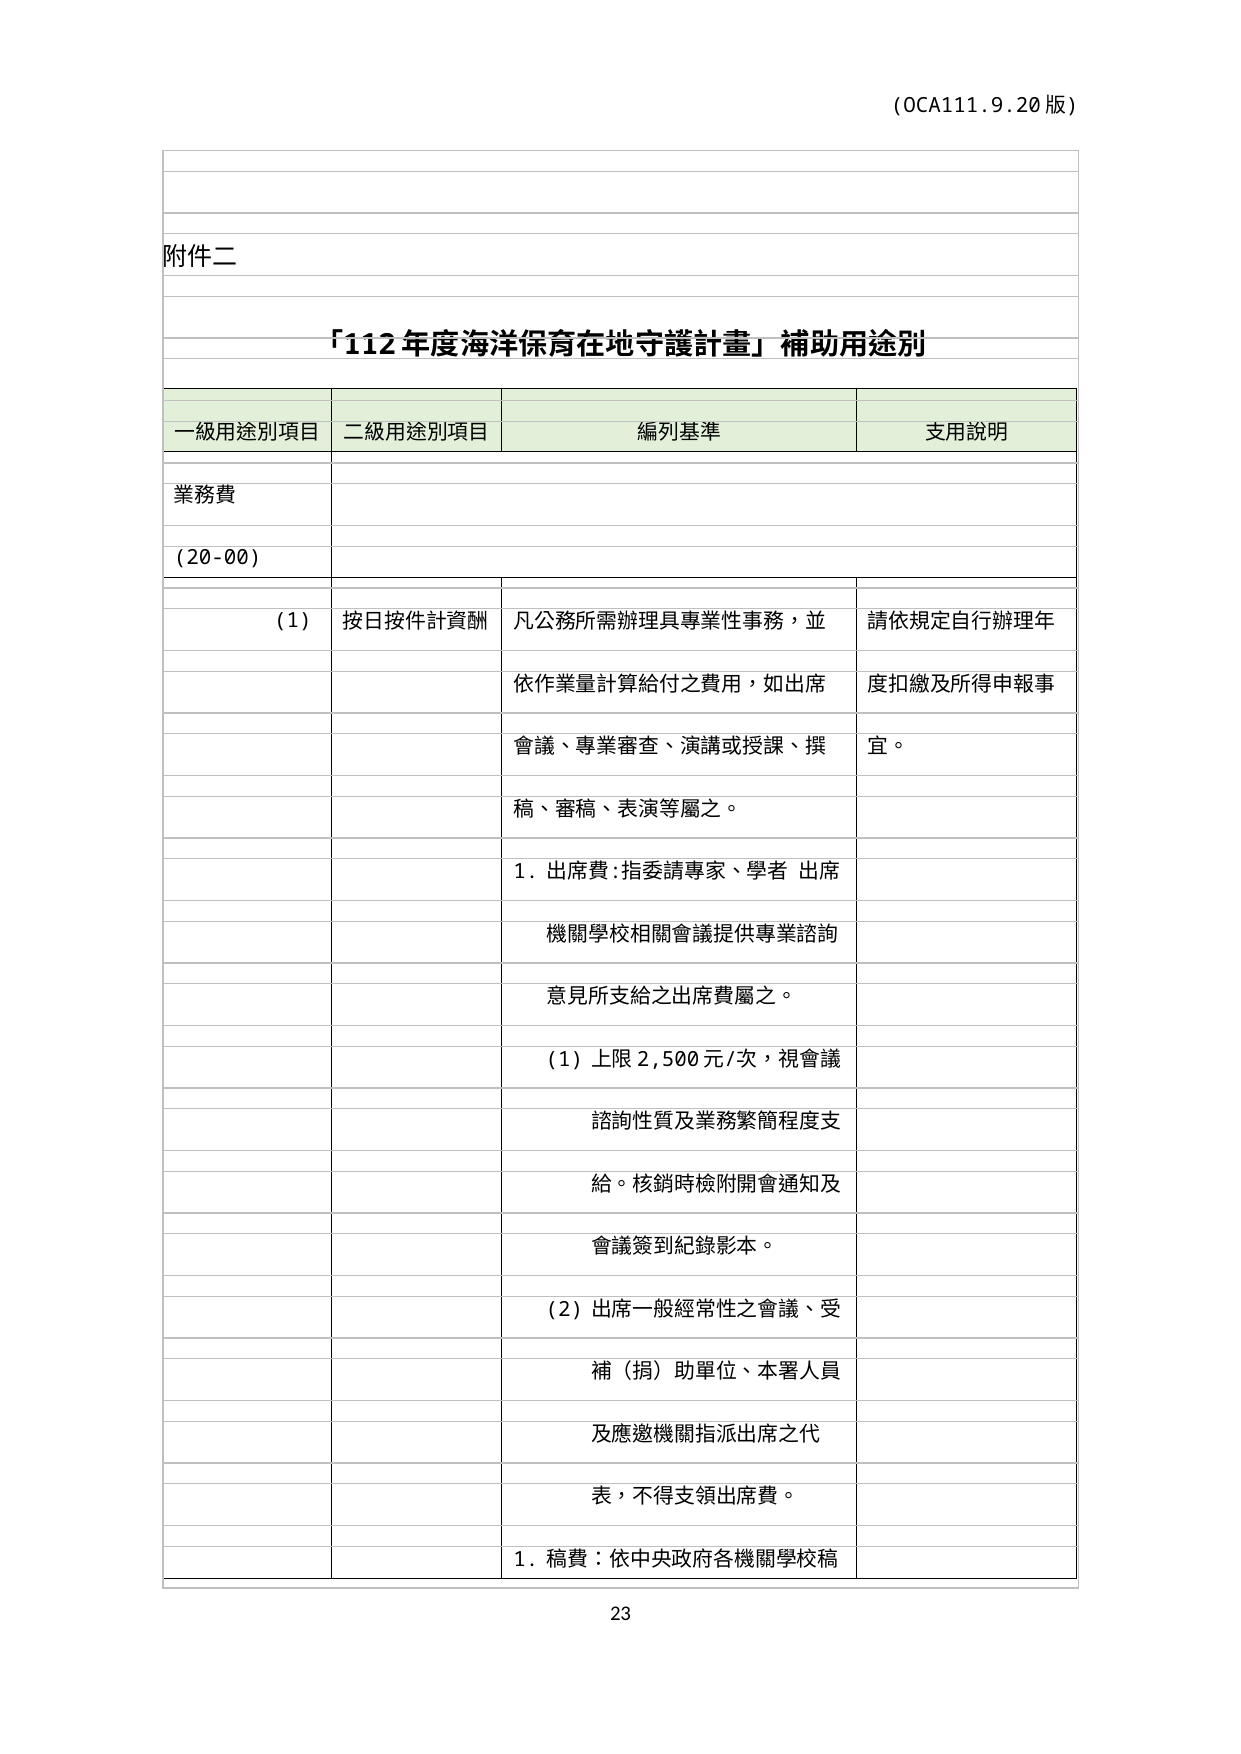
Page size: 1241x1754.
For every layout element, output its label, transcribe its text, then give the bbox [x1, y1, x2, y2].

table_cell 凡公務所需辦理具專業性事務，並依作業量計算給付之費用，如出席會議、專業審查、演講或授課、撰稿、審稿、表演等屬之。 出席費:指委請專家、學者 出席機關學校相關會議提供專業諮詢意見所支給之出席費屬之。 上限2,500元/次，視會議諮詢性質及業務繁簡程度支給。核銷時檢附開會通知及會議簽到紀錄影本。 出席一般經常性之會議、受補（捐）助單位、本署人員及應邀機關指派出席之代表，不得支領出席費。 稿費：依中央政府各機關學校稿費支給基準辦理。 稿費：須檢附稿件影本，並於單據上註明字數，但撰寫本計畫之成果報告或發表之論文、受補（捐)助單位之訓詞或講稿或處理與本身業務（包括辦理補助計畫、委辦計畫及受補助計畫）有關文件資料（包括召開會議之資料）之撰稿、譯稿、編稿等工作、本署及受補（捐）助單位之人員，不得支給。 審查費：審查費之報銷需於單據上註明按件或按字（須列明字數）計支。本署及受補（捐）助單位之人員，不得支給。 講座鐘點費： 外聘專家學者上限2,000元/節；外聘與主辦或訓練機關（構）學校有隸屬關係之機關（構）學校人員1,500元/節；受補捐助單位人員為內聘1,000元/節（本署人員除受邀擔任受補（捐）助單位授課講師之鐘點費，依內聘講座標準支給外，不得支領任何酬勞）。主辦機關得衡酌實際情況，覈實支給外聘講座交通費及國內住宿費。 主辦人員就其執掌業務舉辦訓練或講習，所做之精神講話、業務報告等，均不得視為課程而支領鐘點費。 講座鐘點費授課時間每節為50分鐘；連續上課2節者為90分鐘。未滿者講座鐘點費應減半支給。 [502, 922, 856, 962]
table_cell [332, 1234, 501, 1275]
table_cell [332, 984, 501, 1025]
table_cell [164, 1026, 331, 1046]
table_cell [164, 922, 331, 962]
table_cell [332, 734, 501, 775]
table_cell 宜。 [857, 734, 1076, 775]
table_cell [332, 464, 1076, 483]
table_cell [332, 1422, 501, 1462]
table_cell [857, 1422, 1076, 1462]
table_cell [332, 484, 1076, 525]
table_cell [857, 1089, 1076, 1108]
table_cell [164, 651, 331, 671]
table_cell [164, 714, 331, 733]
table_cell [164, 1234, 331, 1275]
table_cell [164, 589, 331, 608]
table_cell [164, 1401, 331, 1421]
table_cell 凡公務所需辦理具專業性事務，並依作業量計算給付之費用，如出席會議、專業審查、演講或授課、撰稿、審稿、表演等屬之。 出席費:指委請專家、學者 出席機關學校相關會議提供專業諮詢意見所支給之出席費屬之。 上限2,500元/次，視會議諮詢性質及業務繁簡程度支給。核銷時檢附開會通知及會議簽到紀錄影本。 出席一般經常性之會議、受補（捐）助單位、本署人員及應邀機關指派出席之代表，不得支領出席費。 稿費：依中央政府各機關學校稿費支給基準辦理。 稿費：須檢附稿件影本，並於單據上註明字數，但撰寫本計畫之成果報告或發表之論文、受補（捐)助單位之訓詞或講稿或處理與本身業務（包括辦理補助計畫、委辦計畫及受補助計畫）有關文件資料（包括召開會議之資料）之撰稿、譯稿、編稿等工作、本署及受補（捐）助單位之人員，不得支給。 審查費：審查費之報銷需於單據上註明按件或按字（須列明字數）計支。本署及受補（捐）助單位之人員，不得支給。 講座鐘點費： 外聘專家學者上限2,000元/節；外聘與主辦或訓練機關（構）學校有隸屬關係之機關（構）學校人員1,500元/節；受補捐助單位人員為內聘1,000元/節（本署人員除受邀擔任受補（捐）助單位授課講師之鐘點費，依內聘講座標準支給外，不得支領任何酬勞）。主辦機關得衡酌實際情況，覈實支給外聘講座交通費及國內住宿費。 主辦人員就其執掌業務舉辦訓練或講習，所做之精神講話、業務報告等，均不得視為課程而支領鐘點費。 講座鐘點費授課時間每節為50分鐘；連續上課2節者為90分鐘。未滿者講座鐘點費應減半支給。 [502, 1234, 856, 1275]
table_cell [857, 1339, 1076, 1358]
table_cell 凡公務所需辦理具專業性事務，並依作業量計算給付之費用，如出席會議、專業審查、演講或授課、撰稿、審稿、表演等屬之。 出席費:指委請專家、學者 出席機關學校相關會議提供專業諮詢意見所支給之出席費屬之。 上限2,500元/次，視會議諮詢性質及業務繁簡程度支給。核銷時檢附開會通知及會議簽到紀錄影本。 出席一般經常性之會議、受補（捐）助單位、本署人員及應邀機關指派出席之代表，不得支領出席費。 稿費：依中央政府各機關學校稿費支給基準辦理。 稿費：須檢附稿件影本，並於單據上註明字數，但撰寫本計畫之成果報告或發表之論文、受補（捐)助單位之訓詞或講稿或處理與本身業務（包括辦理補助計畫、委辦計畫及受補助計畫）有關文件資料（包括召開會議之資料）之撰稿、譯稿、編稿等工作、本署及受補（捐）助單位之人員，不得支給。 審查費：審查費之報銷需於單據上註明按件或按字（須列明字數）計支。本署及受補（捐）助單位之人員，不得支給。 講座鐘點費： 外聘專家學者上限2,000元/節；外聘與主辦或訓練機關（構）學校有隸屬關係之機關（構）學校人員1,500元/節；受補捐助單位人員為內聘1,000元/節（本署人員除受邀擔任受補（捐）助單位授課講師之鐘點費，依內聘講座標準支給外，不得支領任何酬勞）。主辦機關得衡酌實際情況，覈實支給外聘講座交通費及國內住宿費。 主辦人員就其執掌業務舉辦訓練或講習，所做之精神講話、業務報告等，均不得視為課程而支領鐘點費。 講座鐘點費授課時間每節為50分鐘；連續上課2節者為90分鐘。未滿者講座鐘點費應減半支給。 [502, 672, 856, 712]
table_cell [164, 578, 331, 587]
table_cell 凡公務所需辦理具專業性事務，並依作業量計算給付之費用，如出席會議、專業審查、演講或授課、撰稿、審稿、表演等屬之。 出席費:指委請專家、學者 出席機關學校相關會議提供專業諮詢意見所支給之出席費屬之。 上限2,500元/次，視會議諮詢性質及業務繁簡程度支給。核銷時檢附開會通知及會議簽到紀錄影本。 出席一般經常性之會議、受補（捐）助單位、本署人員及應邀機關指派出席之代表，不得支領出席費。 稿費：依中央政府各機關學校稿費支給基準辦理。 稿費：須檢附稿件影本，並於單據上註明字數，但撰寫本計畫之成果報告或發表之論文、受補（捐)助單位之訓詞或講稿或處理與本身業務（包括辦理補助計畫、委辦計畫及受補助計畫）有關文件資料（包括召開會議之資料）之撰稿、譯稿、編稿等工作、本署及受補（捐）助單位之人員，不得支給。 審查費：審查費之報銷需於單據上註明按件或按字（須列明字數）計支。本署及受補（捐）助單位之人員，不得支給。 講座鐘點費： 外聘專家學者上限2,000元/節；外聘與主辦或訓練機關（構）學校有隸屬關係之機關（構）學校人員1,500元/節；受補捐助單位人員為內聘1,000元/節（本署人員除受邀擔任受補（捐）助單位授課講師之鐘點費，依內聘講座標準支給外，不得支領任何酬勞）。主辦機關得衡酌實際情況，覈實支給外聘講座交通費及國內住宿費。 主辦人員就其執掌業務舉辦訓練或講習，所做之精神講話、業務報告等，均不得視為課程而支領鐘點費。 講座鐘點費授課時間每節為50分鐘；連續上課2節者為90分鐘。未滿者講座鐘點費應減半支給。 [502, 859, 856, 900]
table_cell [332, 547, 1076, 577]
table_header 編列基準 [502, 422, 856, 451]
table_cell [857, 1214, 1076, 1233]
table_cell [332, 1547, 501, 1578]
table_cell [164, 734, 331, 775]
table_cell [164, 839, 331, 858]
table_header [857, 389, 1076, 400]
table_cell [164, 1339, 331, 1358]
table_cell [857, 578, 1076, 587]
table_cell [857, 839, 1076, 858]
table_cell [332, 1047, 501, 1087]
table_cell [857, 714, 1076, 733]
table_cell [857, 1234, 1076, 1275]
table_cell [857, 797, 1076, 837]
table_cell [332, 526, 1076, 546]
table_cell [857, 922, 1076, 962]
table_cell [332, 859, 501, 900]
table_cell [164, 1547, 331, 1578]
table_cell [857, 1026, 1076, 1046]
text 「112年度海洋保育在地守護計畫」補助用途別 [164, 339, 1078, 358]
table_cell [164, 1422, 331, 1462]
table_cell 凡公務所需辦理具專業性事務，並依作業量計算給付之費用，如出席會議、專業審查、演講或授課、撰稿、審稿、表演等屬之。 出席費:指委請專家、學者 出席機關學校相關會議提供專業諮詢意見所支給之出席費屬之。 上限2,500元/次，視會議諮詢性質及業務繁簡程度支給。核銷時檢附開會通知及會議簽到紀錄影本。 出席一般經常性之會議、受補（捐）助單位、本署人員及應邀機關指派出席之代表，不得支領出席費。 稿費：依中央政府各機關學校稿費支給基準辦理。 稿費：須檢附稿件影本，並於單據上註明字數，但撰寫本計畫之成果報告或發表之論文、受補（捐)助單位之訓詞或講稿或處理與本身業務（包括辦理補助計畫、委辦計畫及受補助計畫）有關文件資料（包括召開會議之資料）之撰稿、譯稿、編稿等工作、本署及受補（捐）助單位之人員，不得支給。 審查費：審查費之報銷需於單據上註明按件或按字（須列明字數）計支。本署及受補（捐）助單位之人員，不得支給。 講座鐘點費： 外聘專家學者上限2,000元/節；外聘與主辦或訓練機關（構）學校有隸屬關係之機關（構）學校人員1,500元/節；受補捐助單位人員為內聘1,000元/節（本署人員除受邀擔任受補（捐）助單位授課講師之鐘點費，依內聘講座標準支給外，不得支領任何酬勞）。主辦機關得衡酌實際情況，覈實支給外聘講座交通費及國內住宿費。 主辦人員就其執掌業務舉辦訓練或講習，所做之精神講話、業務報告等，均不得視為課程而支領鐘點費。 講座鐘點費授課時間每節為50分鐘；連續上課2節者為90分鐘。未滿者講座鐘點費應減半支給。 [502, 1047, 856, 1087]
table_cell [857, 776, 1076, 796]
table_cell [164, 1484, 331, 1525]
text [164, 214, 1078, 233]
table_cell (20-00) [164, 547, 331, 577]
table_cell [164, 1276, 331, 1296]
table_cell [857, 1047, 1076, 1087]
table_cell [164, 609, 331, 650]
table_cell [164, 1464, 331, 1483]
table_cell [857, 1401, 1076, 1421]
table_header [332, 389, 501, 400]
table_cell [164, 526, 331, 546]
table_header [502, 401, 856, 421]
table_cell [164, 1526, 331, 1546]
table_cell [857, 984, 1076, 1025]
table_cell [164, 464, 331, 483]
table_cell [857, 1172, 1076, 1212]
table_cell [164, 797, 331, 837]
table_cell [164, 1109, 331, 1150]
table_cell 請依規定自行辦理年 [857, 609, 1076, 650]
table_cell [857, 651, 1076, 671]
table_cell [857, 1464, 1076, 1483]
table_cell [332, 1464, 501, 1483]
table_cell [857, 964, 1076, 983]
table_cell 度扣繳及所得申報事 [857, 672, 1076, 712]
table_header [857, 401, 1076, 421]
table_cell [332, 1339, 501, 1358]
table_cell 凡公務所需辦理具專業性事務，並依作業量計算給付之費用，如出席會議、專業審查、演講或授課、撰稿、審稿、表演等屬之。 出席費:指委請專家、學者 出席機關學校相關會議提供專業諮詢意見所支給之出席費屬之。 上限2,500元/次，視會議諮詢性質及業務繁簡程度支給。核銷時檢附開會通知及會議簽到紀錄影本。 出席一般經常性之會議、受補（捐）助單位、本署人員及應邀機關指派出席之代表，不得支領出席費。 稿費：依中央政府各機關學校稿費支給基準辦理。 稿費：須檢附稿件影本，並於單據上註明字數，但撰寫本計畫之成果報告或發表之論文、受補（捐)助單位之訓詞或講稿或處理與本身業務（包括辦理補助計畫、委辦計畫及受補助計畫）有關文件資料（包括召開會議之資料）之撰稿、譯稿、編稿等工作、本署及受補（捐）助單位之人員，不得支給。 審查費：審查費之報銷需於單據上註明按件或按字（須列明字數）計支。本署及受補（捐）助單位之人員，不得支給。 講座鐘點費： 外聘專家學者上限2,000元/節；外聘與主辦或訓練機關（構）學校有隸屬關係之機關（構）學校人員1,500元/節；受補捐助單位人員為內聘1,000元/節（本署人員除受邀擔任受補（捐）助單位授課講師之鐘點費，依內聘講座標準支給外，不得支領任何酬勞）。主辦機關得衡酌實際情況，覈實支給外聘講座交通費及國內住宿費。 主辦人員就其執掌業務舉辦訓練或講習，所做之精神講話、業務報告等，均不得視為課程而支領鐘點費。 講座鐘點費授課時間每節為50分鐘；連續上課2節者為90分鐘。未滿者講座鐘點費應減半支給。 [502, 1359, 856, 1400]
table_cell 凡公務所需辦理具專業性事務，並依作業量計算給付之費用，如出席會議、專業審查、演講或授課、撰稿、審稿、表演等屬之。 出席費:指委請專家、學者 出席機關學校相關會議提供專業諮詢意見所支給之出席費屬之。 上限2,500元/次，視會議諮詢性質及業務繁簡程度支給。核銷時檢附開會通知及會議簽到紀錄影本。 出席一般經常性之會議、受補（捐）助單位、本署人員及應邀機關指派出席之代表，不得支領出席費。 稿費：依中央政府各機關學校稿費支給基準辦理。 稿費：須檢附稿件影本，並於單據上註明字數，但撰寫本計畫之成果報告或發表之論文、受補（捐)助單位之訓詞或講稿或處理與本身業務（包括辦理補助計畫、委辦計畫及受補助計畫）有關文件資料（包括召開會議之資料）之撰稿、譯稿、編稿等工作、本署及受補（捐）助單位之人員，不得支給。 審查費：審查費之報銷需於單據上註明按件或按字（須列明字數）計支。本署及受補（捐）助單位之人員，不得支給。 講座鐘點費： 外聘專家學者上限2,000元/節；外聘與主辦或訓練機關（構）學校有隸屬關係之機關（構）學校人員1,500元/節；受補捐助單位人員為內聘1,000元/節（本署人員除受邀擔任受補（捐）助單位授課講師之鐘點費，依內聘講座標準支給外，不得支領任何酬勞）。主辦機關得衡酌實際情況，覈實支給外聘講座交通費及國內住宿費。 主辦人員就其執掌業務舉辦訓練或講習，所做之精神講話、業務報告等，均不得視為課程而支領鐘點費。 講座鐘點費授課時間每節為50分鐘；連續上課2節者為90分鐘。未滿者講座鐘點費應減半支給。 [502, 1109, 856, 1150]
table_cell [164, 672, 331, 712]
table_header 支用說明 [857, 422, 1076, 451]
table_cell [332, 578, 501, 587]
table_cell [857, 1297, 1076, 1337]
table_header [164, 401, 331, 421]
table_header [164, 389, 331, 400]
table_cell [857, 1276, 1076, 1296]
table_cell [164, 1047, 331, 1087]
table_cell [164, 1359, 331, 1400]
table_cell 凡公務所需辦理具專業性事務，並依作業量計算給付之費用，如出席會議、專業審查、演講或授課、撰稿、審稿、表演等屬之。 出席費:指委請專家、學者 出席機關學校相關會議提供專業諮詢意見所支給之出席費屬之。 上限2,500元/次，視會議諮詢性質及業務繁簡程度支給。核銷時檢附開會通知及會議簽到紀錄影本。 出席一般經常性之會議、受補（捐）助單位、本署人員及應邀機關指派出席之代表，不得支領出席費。 稿費：依中央政府各機關學校稿費支給基準辦理。 稿費：須檢附稿件影本，並於單據上註明字數，但撰寫本計畫之成果報告或發表之論文、受補（捐)助單位之訓詞或講稿或處理與本身業務（包括辦理補助計畫、委辦計畫及受補助計畫）有關文件資料（包括召開會議之資料）之撰稿、譯稿、編稿等工作、本署及受補（捐）助單位之人員，不得支給。 審查費：審查費之報銷需於單據上註明按件或按字（須列明字數）計支。本署及受補（捐）助單位之人員，不得支給。 講座鐘點費： 外聘專家學者上限2,000元/節；外聘與主辦或訓練機關（構）學校有隸屬關係之機關（構）學校人員1,500元/節；受補捐助單位人員為內聘1,000元/節（本署人員除受邀擔任受補（捐）助單位授課講師之鐘點費，依內聘講座標準支給外，不得支領任何酬勞）。主辦機關得衡酌實際情況，覈實支給外聘講座交通費及國內住宿費。 主辦人員就其執掌業務舉辦訓練或講習，所做之精神講話、業務報告等，均不得視為課程而支領鐘點費。 講座鐘點費授課時間每節為50分鐘；連續上課2節者為90分鐘。未滿者講座鐘點費應減半支給。 [502, 734, 856, 775]
table_cell 業務費 [164, 484, 331, 525]
table_cell [332, 1151, 501, 1171]
table_cell [164, 1172, 331, 1212]
table_cell [164, 1297, 331, 1337]
table_cell [332, 964, 501, 983]
table_cell 凡公務所需辦理具專業性事務，並依作業量計算給付之費用，如出席會議、專業審查、演講或授課、撰稿、審稿、表演等屬之。 出席費:指委請專家、學者 出席機關學校相關會議提供專業諮詢意見所支給之出席費屬之。 上限2,500元/次，視會議諮詢性質及業務繁簡程度支給。核銷時檢附開會通知及會議簽到紀錄影本。 出席一般經常性之會議、受補（捐）助單位、本署人員及應邀機關指派出席之代表，不得支領出席費。 稿費：依中央政府各機關學校稿費支給基準辦理。 稿費：須檢附稿件影本，並於單據上註明字數，但撰寫本計畫之成果報告或發表之論文、受補（捐)助單位之訓詞或講稿或處理與本身業務（包括辦理補助計畫、委辦計畫及受補助計畫）有關文件資料（包括召開會議之資料）之撰稿、譯稿、編稿等工作、本署及受補（捐）助單位之人員，不得支給。 審查費：審查費之報銷需於單據上註明按件或按字（須列明字數）計支。本署及受補（捐）助單位之人員，不得支給。 講座鐘點費： 外聘專家學者上限2,000元/節；外聘與主辦或訓練機關（構）學校有隸屬關係之機關（構）學校人員1,500元/節；受補捐助單位人員為內聘1,000元/節（本署人員除受邀擔任受補（捐）助單位授課講師之鐘點費，依內聘講座標準支給外，不得支領任何酬勞）。主辦機關得衡酌實際情況，覈實支給外聘講座交通費及國內住宿費。 主辦人員就其執掌業務舉辦訓練或講習，所做之精神講話、業務報告等，均不得視為課程而支領鐘點費。 講座鐘點費授課時間每節為50分鐘；連續上課2節者為90分鐘。未滿者講座鐘點費應減半支給。 [502, 1484, 856, 1525]
table_header [332, 401, 501, 421]
table_cell [332, 1026, 501, 1046]
table_cell [164, 1089, 331, 1108]
table_cell [332, 776, 501, 796]
table_cell [857, 1547, 1076, 1578]
table_cell [164, 452, 331, 462]
table_cell [332, 672, 501, 712]
table_cell [164, 901, 331, 921]
table_cell [332, 1214, 501, 1233]
table_cell [857, 901, 1076, 921]
table_cell 凡公務所需辦理具專業性事務，並依作業量計算給付之費用，如出席會議、專業審查、演講或授課、撰稿、審稿、表演等屬之。 出席費:指委請專家、學者 出席機關學校相關會議提供專業諮詢意見所支給之出席費屬之。 上限2,500元/次，視會議諮詢性質及業務繁簡程度支給。核銷時檢附開會通知及會議簽到紀錄影本。 出席一般經常性之會議、受補（捐）助單位、本署人員及應邀機關指派出席之代表，不得支領出席費。 稿費：依中央政府各機關學校稿費支給基準辦理。 稿費：須檢附稿件影本，並於單據上註明字數，但撰寫本計畫之成果報告或發表之論文、受補（捐)助單位之訓詞或講稿或處理與本身業務（包括辦理補助計畫、委辦計畫及受補助計畫）有關文件資料（包括召開會議之資料）之撰稿、譯稿、編稿等工作、本署及受補（捐）助單位之人員，不得支給。 審查費：審查費之報銷需於單據上註明按件或按字（須列明字數）計支。本署及受補（捐）助單位之人員，不得支給。 講座鐘點費： 外聘專家學者上限2,000元/節；外聘與主辦或訓練機關（構）學校有隸屬關係之機關（構）學校人員1,500元/節；受補捐助單位人員為內聘1,000元/節（本署人員除受邀擔任受補（捐）助單位授課講師之鐘點費，依內聘講座標準支給外，不得支領任何酬勞）。主辦機關得衡酌實際情況，覈實支給外聘講座交通費及國內住宿費。 主辦人員就其執掌業務舉辦訓練或講習，所做之精神講話、業務報告等，均不得視為課程而支領鐘點費。 講座鐘點費授課時間每節為50分鐘；連續上課2節者為90分鐘。未滿者講座鐘點費應減半支給。 [502, 1422, 856, 1462]
table_cell [332, 1109, 501, 1150]
table_cell [164, 984, 331, 1025]
table_cell 按日按件計資酬 [332, 609, 501, 650]
table_cell 凡公務所需辦理具專業性事務，並依作業量計算給付之費用，如出席會議、專業審查、演講或授課、撰稿、審稿、表演等屬之。 出席費:指委請專家、學者 出席機關學校相關會議提供專業諮詢意見所支給之出席費屬之。 上限2,500元/次，視會議諮詢性質及業務繁簡程度支給。核銷時檢附開會通知及會議簽到紀錄影本。 出席一般經常性之會議、受補（捐）助單位、本署人員及應邀機關指派出席之代表，不得支領出席費。 稿費：依中央政府各機關學校稿費支給基準辦理。 稿費：須檢附稿件影本，並於單據上註明字數，但撰寫本計畫之成果報告或發表之論文、受補（捐)助單位之訓詞或講稿或處理與本身業務（包括辦理補助計畫、委辦計畫及受補助計畫）有關文件資料（包括召開會議之資料）之撰稿、譯稿、編稿等工作、本署及受補（捐）助單位之人員，不得支給。 審查費：審查費之報銷需於單據上註明按件或按字（須列明字數）計支。本署及受補（捐）助單位之人員，不得支給。 講座鐘點費： 外聘專家學者上限2,000元/節；外聘與主辦或訓練機關（構）學校有隸屬關係之機關（構）學校人員1,500元/節；受補捐助單位人員為內聘1,000元/節（本署人員除受邀擔任受補（捐）助單位授課講師之鐘點費，依內聘講座標準支給外，不得支領任何酬勞）。主辦機關得衡酌實際情況，覈實支給外聘講座交通費及國內住宿費。 主辦人員就其執掌業務舉辦訓練或講習，所做之精神講話、業務報告等，均不得視為課程而支領鐘點費。 講座鐘點費授課時間每節為50分鐘；連續上課2節者為90分鐘。未滿者講座鐘點費應減半支給。 [502, 609, 856, 650]
text 附件二 [164, 234, 1078, 275]
table_cell [332, 1484, 501, 1525]
table_cell 凡公務所需辦理具專業性事務，並依作業量計算給付之費用，如出席會議、專業審查、演講或授課、撰稿、審稿、表演等屬之。 出席費:指委請專家、學者 出席機關學校相關會議提供專業諮詢意見所支給之出席費屬之。 上限2,500元/次，視會議諮詢性質及業務繁簡程度支給。核銷時檢附開會通知及會議簽到紀錄影本。 出席一般經常性之會議、受補（捐）助單位、本署人員及應邀機關指派出席之代表，不得支領出席費。 稿費：依中央政府各機關學校稿費支給基準辦理。 稿費：須檢附稿件影本，並於單據上註明字數，但撰寫本計畫之成果報告或發表之論文、受補（捐)助單位之訓詞或講稿或處理與本身業務（包括辦理補助計畫、委辦計畫及受補助計畫）有關文件資料（包括召開會議之資料）之撰稿、譯稿、編稿等工作、本署及受補（捐）助單位之人員，不得支給。 審查費：審查費之報銷需於單據上註明按件或按字（須列明字數）計支。本署及受補（捐）助單位之人員，不得支給。 講座鐘點費： 外聘專家學者上限2,000元/節；外聘與主辦或訓練機關（構）學校有隸屬關係之機關（構）學校人員1,500元/節；受補捐助單位人員為內聘1,000元/節（本署人員除受邀擔任受補（捐）助單位授課講師之鐘點費，依內聘講座標準支給外，不得支領任何酬勞）。主辦機關得衡酌實際情況，覈實支給外聘講座交通費及國內住宿費。 主辦人員就其執掌業務舉辦訓練或講習，所做之精神講話、業務報告等，均不得視為課程而支領鐘點費。 講座鐘點費授課時間每節為50分鐘；連續上課2節者為90分鐘。未滿者講座鐘點費應減半支給。 [502, 984, 856, 1025]
table_cell [857, 859, 1076, 900]
table_cell [332, 1401, 501, 1421]
table_cell [164, 859, 331, 900]
table_cell [164, 776, 331, 796]
table_cell [164, 1214, 331, 1233]
table_cell [332, 1089, 501, 1108]
table_cell [332, 901, 501, 921]
table_header 一級用途別項目 [164, 422, 331, 451]
table_cell [332, 452, 1076, 462]
table_cell 凡公務所需辦理具專業性事務，並依作業量計算給付之費用，如出席會議、專業審查、演講或授課、撰稿、審稿、表演等屬之。 出席費:指委請專家、學者 出席機關學校相關會議提供專業諮詢意見所支給之出席費屬之。 上限2,500元/次，視會議諮詢性質及業務繁簡程度支給。核銷時檢附開會通知及會議簽到紀錄影本。 出席一般經常性之會議、受補（捐）助單位、本署人員及應邀機關指派出席之代表，不得支領出席費。 稿費：依中央政府各機關學校稿費支給基準辦理。 稿費：須檢附稿件影本，並於單據上註明字數，但撰寫本計畫之成果報告或發表之論文、受補（捐)助單位之訓詞或講稿或處理與本身業務（包括辦理補助計畫、委辦計畫及受補助計畫）有關文件資料（包括召開會議之資料）之撰稿、譯稿、編稿等工作、本署及受補（捐）助單位之人員，不得支給。 審查費：審查費之報銷需於單據上註明按件或按字（須列明字數）計支。本署及受補（捐）助單位之人員，不得支給。 講座鐘點費： 外聘專家學者上限2,000元/節；外聘與主辦或訓練機關（構）學校有隸屬關係之機關（構）學校人員1,500元/節；受補捐助單位人員為內聘1,000元/節（本署人員除受邀擔任受補（捐）助單位授課講師之鐘點費，依內聘講座標準支給外，不得支領任何酬勞）。主辦機關得衡酌實際情況，覈實支給外聘講座交通費及國內住宿費。 主辦人員就其執掌業務舉辦訓練或講習，所做之精神講話、業務報告等，均不得視為課程而支領鐘點費。 講座鐘點費授課時間每節為50分鐘；連續上課2節者為90分鐘。未滿者講座鐘點費應減半支給。 [502, 1297, 856, 1337]
table_cell [332, 797, 501, 837]
table_cell [164, 1151, 331, 1171]
table_cell [332, 839, 501, 858]
table_cell [857, 1109, 1076, 1150]
table_cell [332, 1297, 501, 1337]
table_cell [857, 1484, 1076, 1525]
table_cell [164, 964, 331, 983]
text 「112年度海洋保育在地守護計畫」補助用途別 [164, 300, 1078, 337]
table_cell 凡公務所需辦理具專業性事務，並依作業量計算給付之費用，如出席會議、專業審查、演講或授課、撰稿、審稿、表演等屬之。 出席費:指委請專家、學者 出席機關學校相關會議提供專業諮詢意見所支給之出席費屬之。 上限2,500元/次，視會議諮詢性質及業務繁簡程度支給。核銷時檢附開會通知及會議簽到紀錄影本。 出席一般經常性之會議、受補（捐）助單位、本署人員及應邀機關指派出席之代表，不得支領出席費。 稿費：依中央政府各機關學校稿費支給基準辦理。 稿費：須檢附稿件影本，並於單據上註明字數，但撰寫本計畫之成果報告或發表之論文、受補（捐)助單位之訓詞或講稿或處理與本身業務（包括辦理補助計畫、委辦計畫及受補助計畫）有關文件資料（包括召開會議之資料）之撰稿、譯稿、編稿等工作、本署及受補（捐）助單位之人員，不得支給。 審查費：審查費之報銷需於單據上註明按件或按字（須列明字數）計支。本署及受補（捐）助單位之人員，不得支給。 講座鐘點費： 外聘專家學者上限2,000元/節；外聘與主辦或訓練機關（構）學校有隸屬關係之機關（構）學校人員1,500元/節；受補捐助單位人員為內聘1,000元/節（本署人員除受邀擔任受補（捐）助單位授課講師之鐘點費，依內聘講座標準支給外，不得支領任何酬勞）。主辦機關得衡酌實際情況，覈實支給外聘講座交通費及國內住宿費。 主辦人員就其執掌業務舉辦訓練或講習，所做之精神講話、業務報告等，均不得視為課程而支領鐘點費。 講座鐘點費授課時間每節為50分鐘；連續上課2節者為90分鐘。未滿者講座鐘點費應減半支給。 [502, 797, 856, 837]
table_header [502, 389, 856, 400]
table_cell [332, 1359, 501, 1400]
table_cell [332, 651, 501, 671]
table_cell [857, 1526, 1076, 1546]
table_cell [332, 714, 501, 733]
table_cell [857, 1359, 1076, 1400]
table_cell [857, 589, 1076, 608]
table_cell [332, 1172, 501, 1212]
table_cell 凡公務所需辦理具專業性事務，並依作業量計算給付之費用，如出席會議、專業審查、演講或授課、撰稿、審稿、表演等屬之。 出席費:指委請專家、學者 出席機關學校相關會議提供專業諮詢意見所支給之出席費屬之。 上限2,500元/次，視會議諮詢性質及業務繁簡程度支給。核銷時檢附開會通知及會議簽到紀錄影本。 出席一般經常性之會議、受補（捐）助單位、本署人員及應邀機關指派出席之代表，不得支領出席費。 稿費：依中央政府各機關學校稿費支給基準辦理。 稿費：須檢附稿件影本，並於單據上註明字數，但撰寫本計畫之成果報告或發表之論文、受補（捐)助單位之訓詞或講稿或處理與本身業務（包括辦理補助計畫、委辦計畫及受補助計畫）有關文件資料（包括召開會議之資料）之撰稿、譯稿、編稿等工作、本署及受補（捐）助單位之人員，不得支給。 審查費：審查費之報銷需於單據上註明按件或按字（須列明字數）計支。本署及受補（捐）助單位之人員，不得支給。 講座鐘點費： 外聘專家學者上限2,000元/節；外聘與主辦或訓練機關（構）學校有隸屬關係之機關（構）學校人員1,500元/節；受補捐助單位人員為內聘1,000元/節（本署人員除受邀擔任受補（捐）助單位授課講師之鐘點費，依內聘講座標準支給外，不得支領任何酬勞）。主辦機關得衡酌實際情況，覈實支給外聘講座交通費及國內住宿費。 主辦人員就其執掌業務舉辦訓練或講習，所做之精神講話、業務報告等，均不得視為課程而支領鐘點費。 講座鐘點費授課時間每節為50分鐘；連續上課2節者為90分鐘。未滿者講座鐘點費應減半支給。 [502, 1172, 856, 1212]
table_cell [857, 1151, 1076, 1171]
table_header 二級用途別項目 [332, 422, 501, 451]
table_cell [332, 922, 501, 962]
table_cell [332, 589, 501, 608]
table_cell [332, 1526, 501, 1546]
table_cell [332, 1276, 501, 1296]
